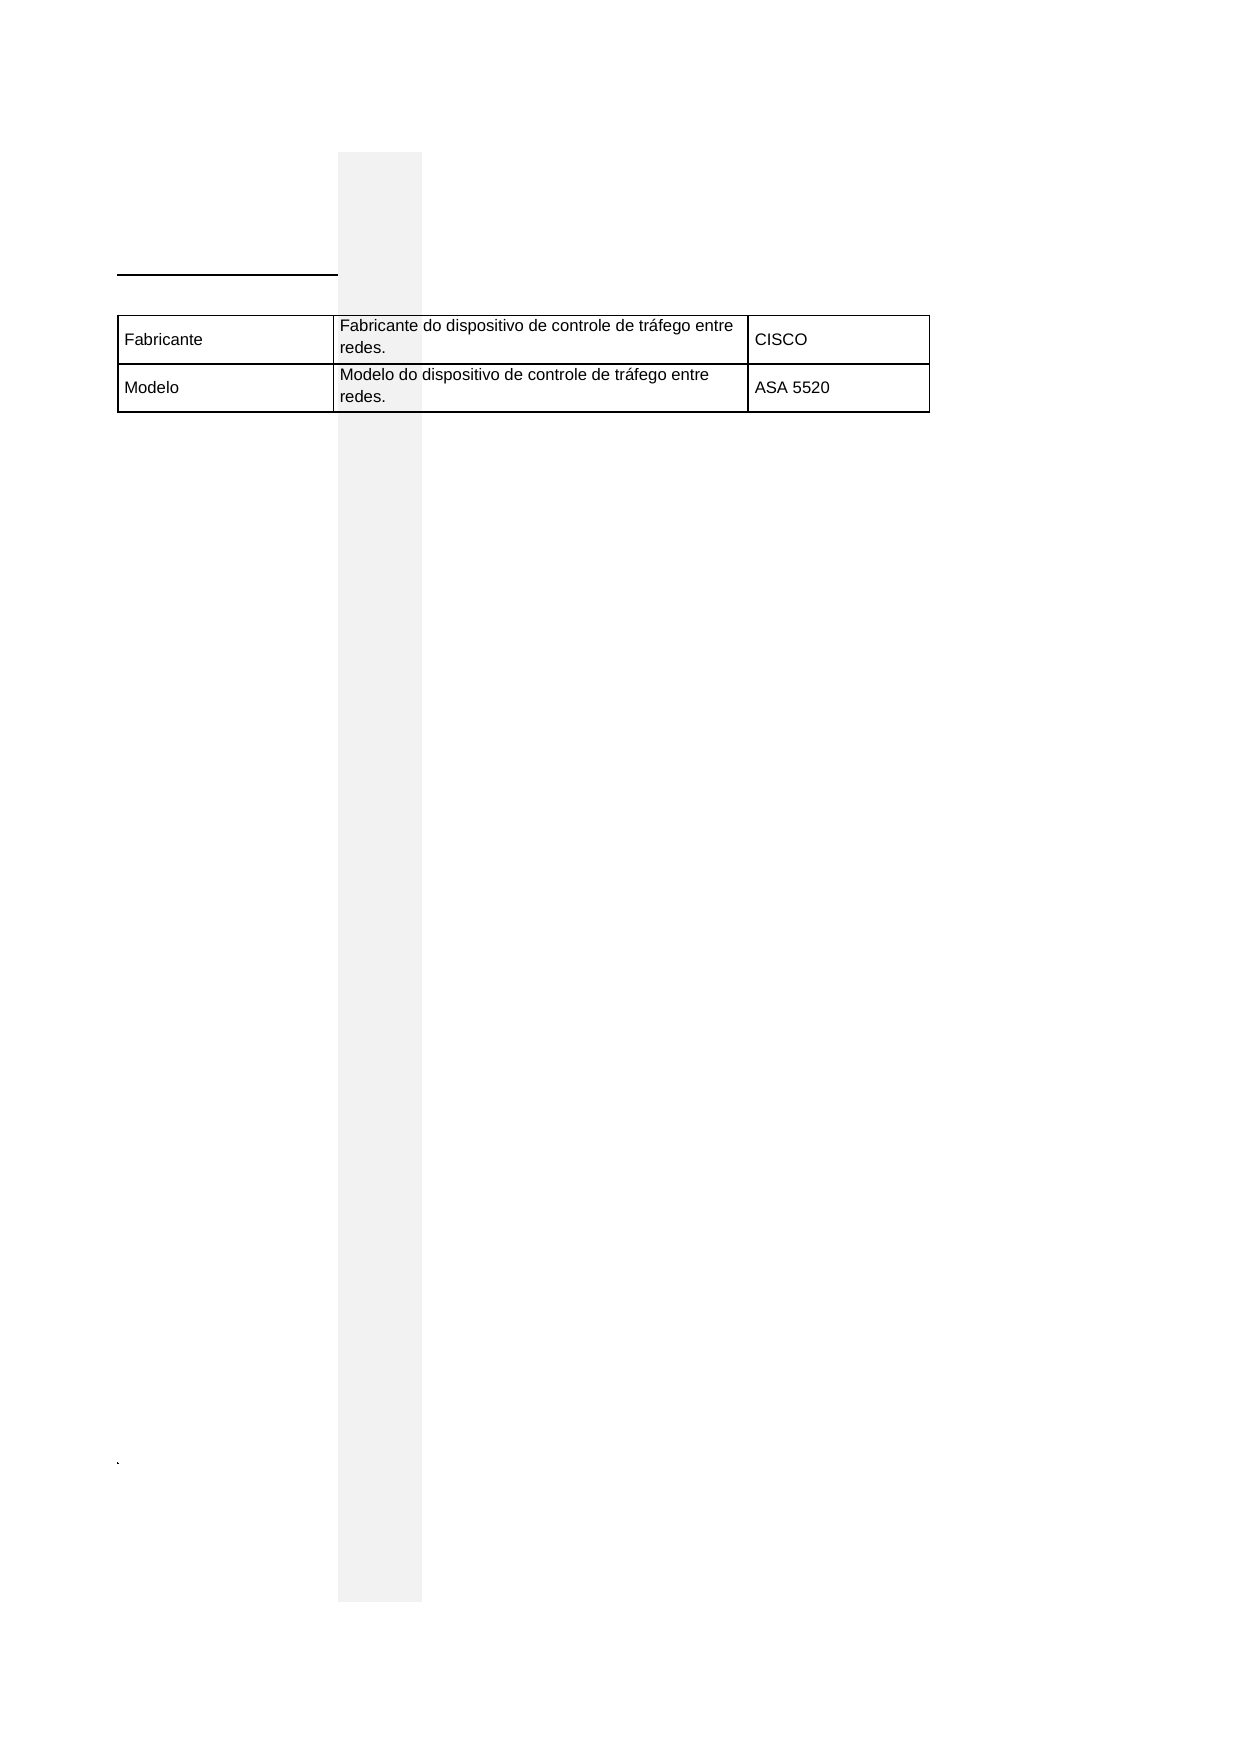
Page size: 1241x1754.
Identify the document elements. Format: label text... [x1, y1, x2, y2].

table_cell Modelo [119, 365, 333, 411]
table_cell Fabricante [119, 316, 333, 363]
table_cell ASA 5520 [749, 365, 929, 411]
table_cell Modelo do dispositivo de controle de tráfego entre redes. [334, 365, 747, 411]
table_cell Fabricante do dispositivo de controle de tráfego entre redes. [334, 316, 747, 363]
table_cell CISCO [749, 316, 929, 363]
